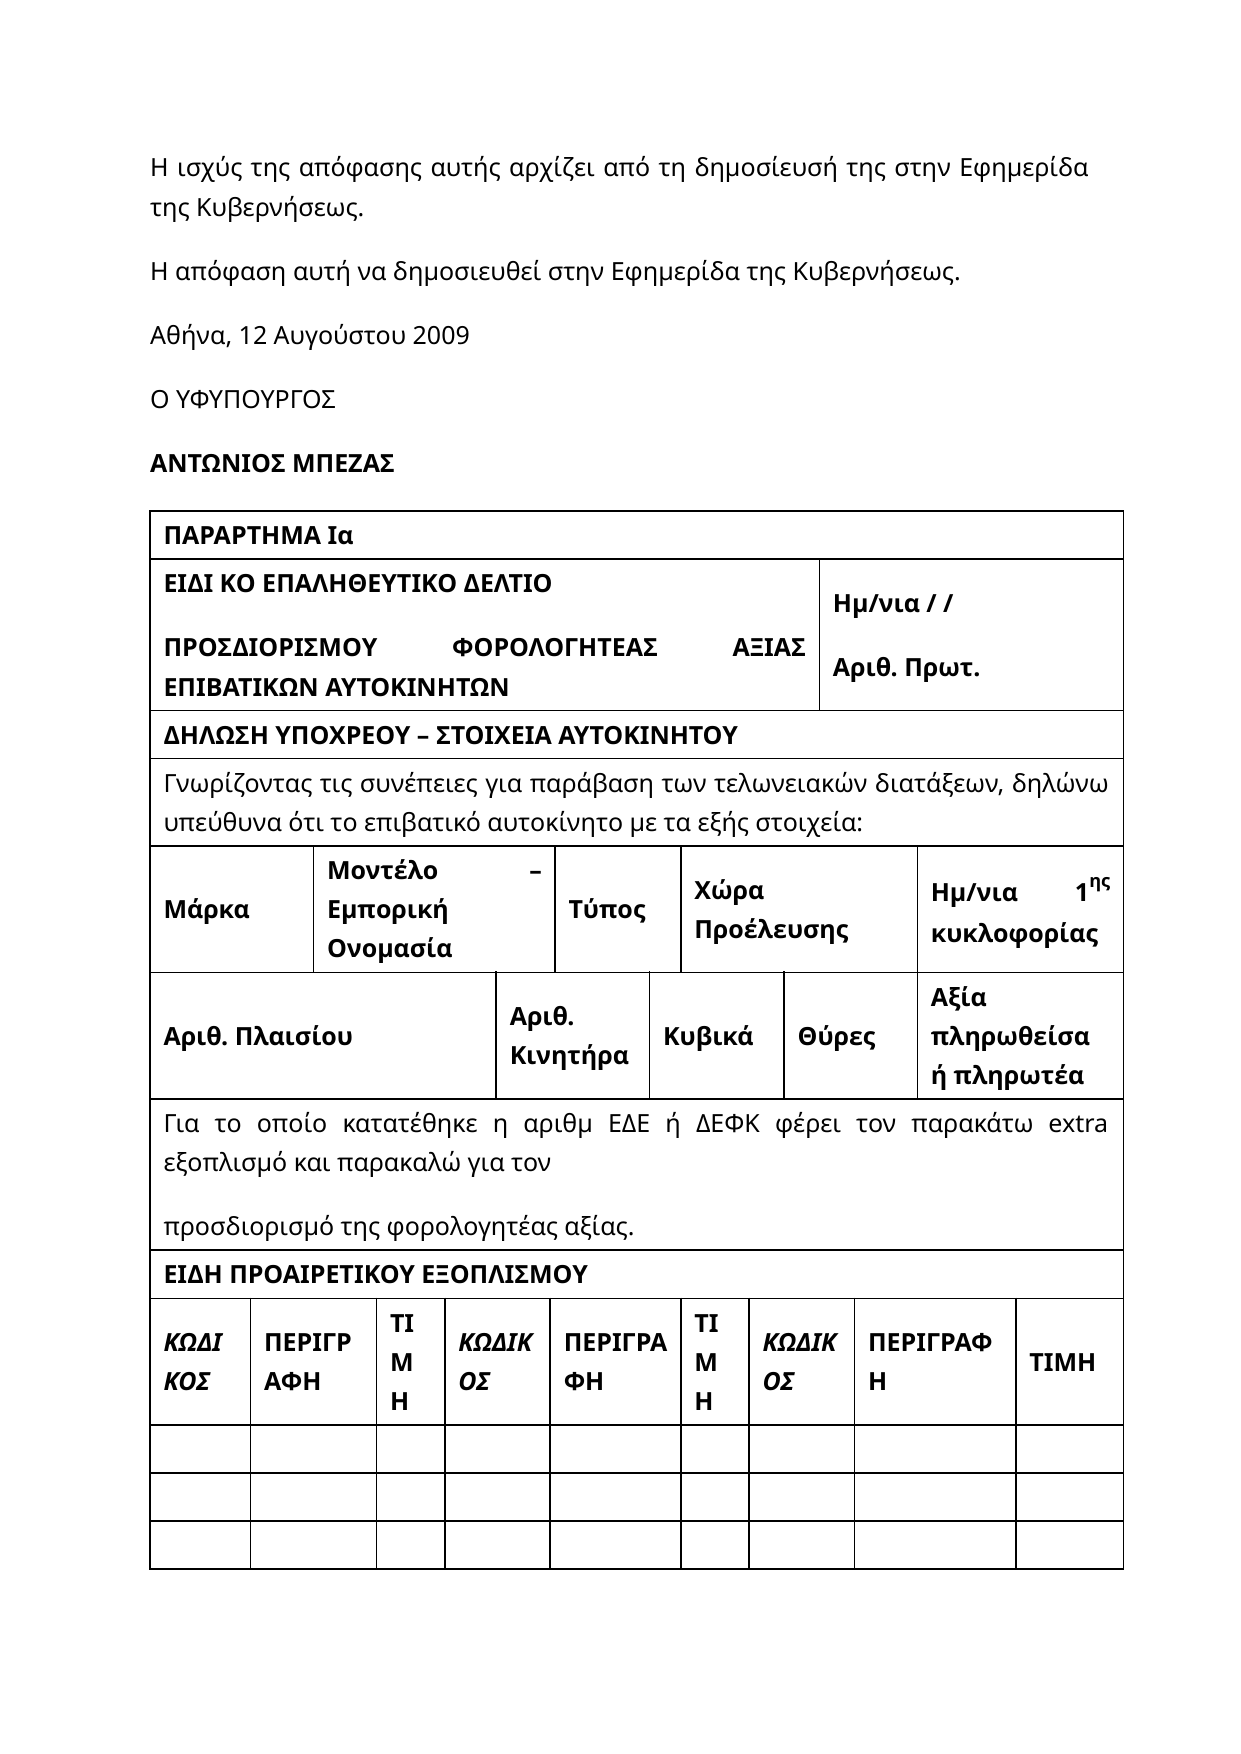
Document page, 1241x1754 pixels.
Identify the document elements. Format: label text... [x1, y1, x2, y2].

table_cell [1017, 1474, 1123, 1520]
table_cell [1017, 1426, 1123, 1472]
table_cell Tύπος [556, 847, 680, 971]
table_cell Αξία πληρωθείσα ή πληρωτέα [918, 973, 1123, 1098]
table_cell [377, 1426, 444, 1472]
table_header ΠΑΡΑΡΤΗΜΑ Ια [151, 512, 1123, 558]
table_cell [251, 1426, 376, 1472]
text ΑΝΤΩΝΙΟΣ ΜΠΕΖΑΣ [150, 446, 1090, 480]
table_cell ΤΙΜΗ [377, 1299, 444, 1424]
table_cell ΤΙΜΗ [1017, 1299, 1123, 1424]
table_cell Γνωρίζοντας τις συνέπειες για παράβαση των τελωνειακών διατάξεων, δηλώνω υπεύθυνα ότι το επιβατικό αυτοκίνητο με τα εξής στοιχεία: [151, 759, 1123, 845]
table_cell ΠΕΡΙΓΡΑΦΗ [251, 1299, 376, 1424]
text Αθήνα, 12 Αυγούστου 2009 [150, 317, 1090, 352]
table_cell [551, 1522, 680, 1568]
table_cell ΔΗΛΩΣΗ ΥΠΟΧΡΕΟΥ – ΣΤΟΙΧΕΙΑ ΑΥΤΟΚΙΝΗΤΟΥ [151, 711, 1123, 758]
table_cell [682, 1474, 748, 1520]
table_cell Μοντέλο – Εμπορική Ονομασία [314, 847, 554, 971]
table_cell [251, 1474, 376, 1520]
table_cell Ημ/νια 1ης κυκλοφορίας [918, 847, 1123, 971]
table_cell [446, 1426, 549, 1472]
table_cell [151, 1474, 250, 1520]
table_cell Αριθ. Κινητήρα [497, 973, 649, 1098]
text Η ισχύς της απόφασης αυτής αρχίζει από τη δημοσίευσή της στην Εφημερίδα της Κυβερνήσεως. [150, 150, 1090, 223]
table_cell [151, 1522, 250, 1568]
table_cell ΠΕΡΙΓΡΑΦΗ [551, 1299, 680, 1424]
table_cell [750, 1522, 854, 1568]
table_cell Θύρες [785, 973, 917, 1098]
table_cell [377, 1522, 444, 1568]
table_cell ΚΩΔΙΚΟΣ [446, 1299, 549, 1424]
text Ο ΥΦΥΠΟΥΡΓΟΣ [150, 382, 1090, 416]
table_cell [377, 1474, 444, 1520]
table_cell Μάρκα [151, 847, 313, 971]
table_cell ΚΩΔΙΚΟΣ [151, 1299, 250, 1424]
table_cell [1017, 1522, 1123, 1568]
table_cell Κυβικά [650, 973, 783, 1098]
table_cell [251, 1522, 376, 1568]
table_cell Ημ/νια / / Αριθ. Πρωτ. [820, 560, 1123, 709]
table_cell [855, 1474, 1015, 1520]
table_cell [682, 1426, 748, 1472]
table_cell [446, 1474, 549, 1520]
table_cell [750, 1474, 854, 1520]
table_cell ΚΩΔΙΚΟΣ [750, 1299, 854, 1424]
table_cell Για το οποίο κατατέθηκε η αριθμ ΕΔΕ ή ΔΕΦΚ φέρει τον παρακάτω extra εξοπλισμό και παρακαλώ για τον προσδιορισμό της φορολογητέας αξίας. [151, 1100, 1123, 1249]
table_cell [682, 1522, 748, 1568]
table_cell [750, 1426, 854, 1472]
text Η απόφαση αυτή να δημοσιευθεί στην Εφημερίδα της Κυβερνήσεως. [150, 253, 1090, 287]
table_cell Αριθ. Πλαισίου [151, 973, 495, 1098]
table_cell ΤΙΜΗ [682, 1299, 748, 1424]
table_cell [151, 1426, 250, 1472]
table_cell [446, 1522, 549, 1568]
table_cell ΕΙΔΗ ΠΡΟΑΙΡΕΤΙΚΟΥ ΕΞΟΠΛΙΣΜΟΥ [151, 1251, 1123, 1297]
table_cell [855, 1426, 1015, 1472]
table_cell ΕΙΔΙ ΚΟ ΕΠΑΛΗΘΕΥΤΙΚΟ ΔΕΛΤΙΟ ΠΡΟΣΔΙΟΡΙΣΜΟΥ ΦΟΡΟΛΟΓΗΤΕΑΣ ΑΞΙΑΣ ΕΠΙΒΑΤΙΚΩΝ ΑΥΤΟΚΙΝΗΤΩΝ [151, 560, 819, 709]
table_cell Χώρα Προέλευσης [682, 847, 917, 971]
table_cell [551, 1426, 680, 1472]
table_cell [551, 1474, 680, 1520]
table_cell [855, 1522, 1015, 1568]
table_cell ΠΕΡΙΓΡΑΦΗ [855, 1299, 1015, 1424]
